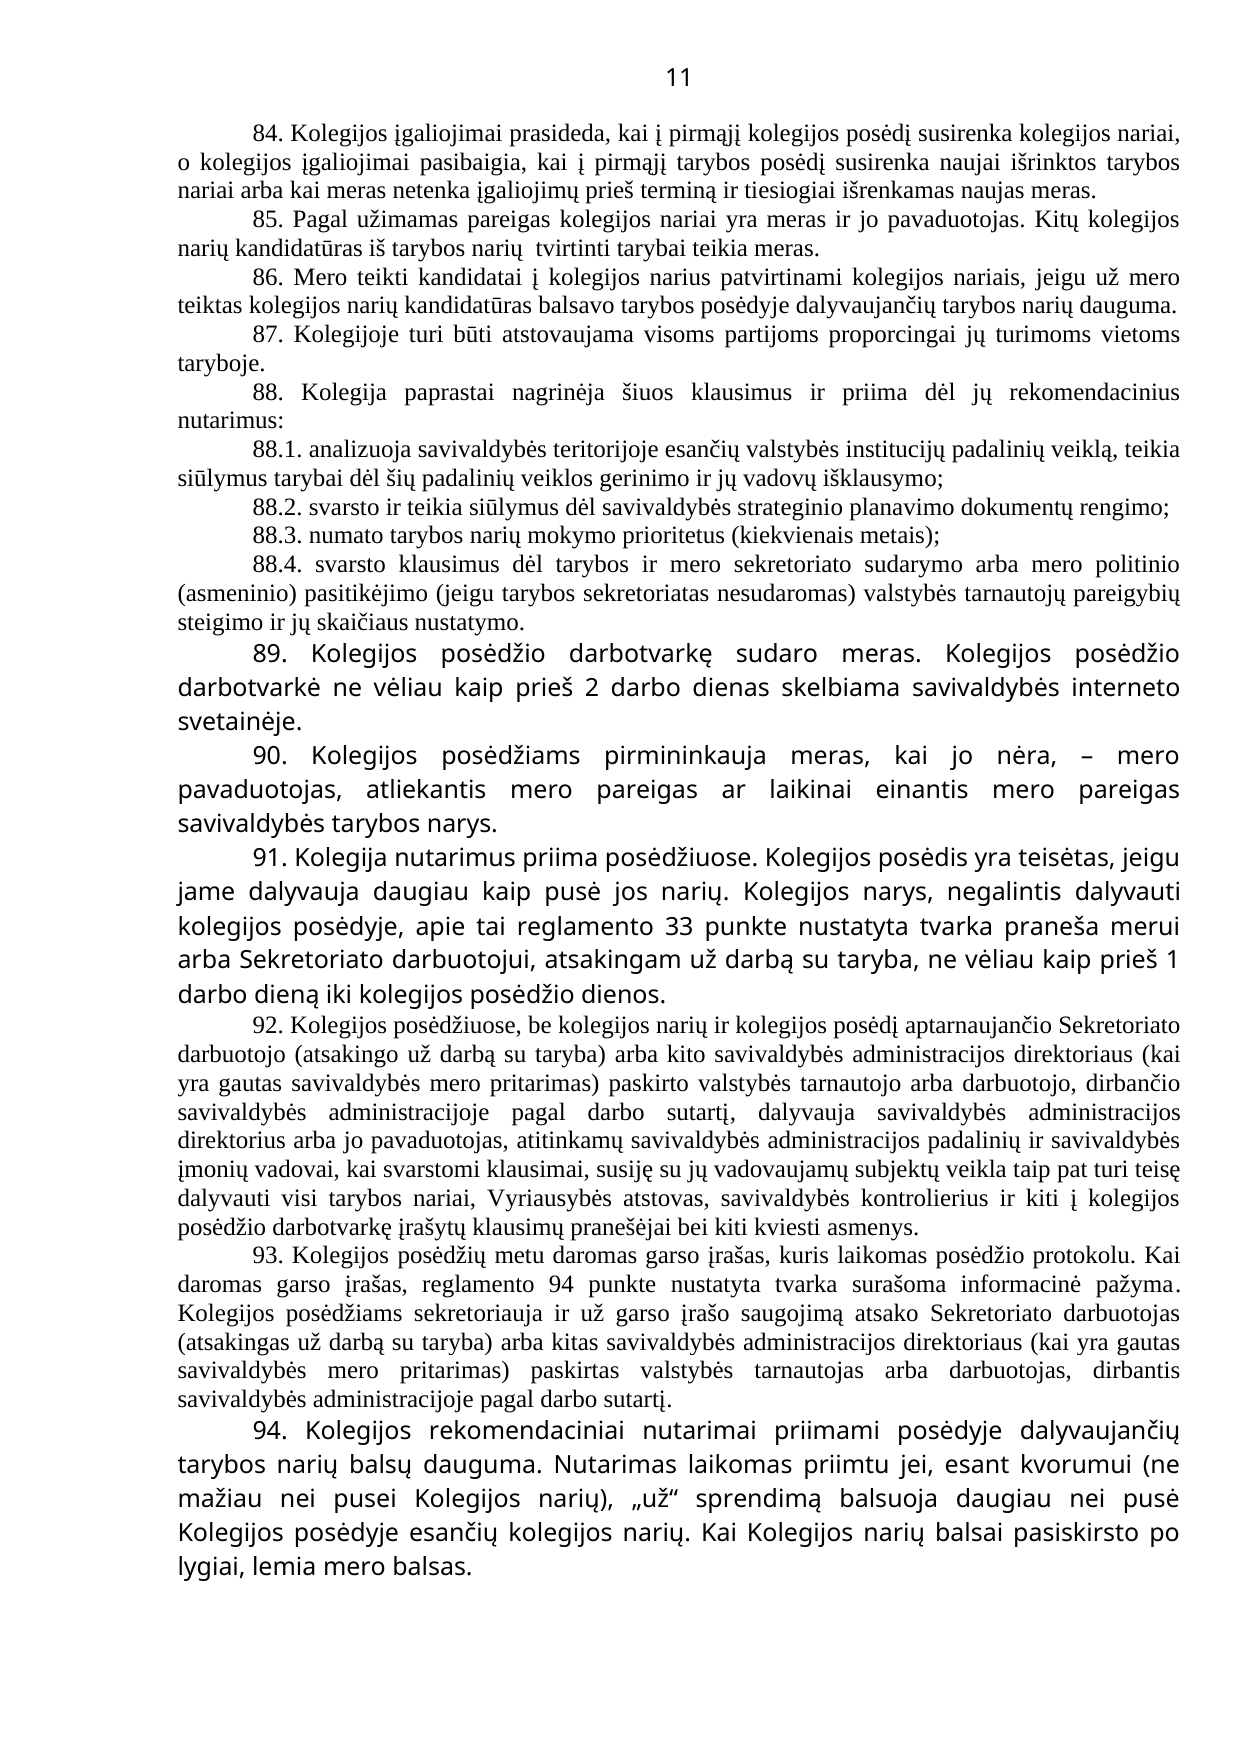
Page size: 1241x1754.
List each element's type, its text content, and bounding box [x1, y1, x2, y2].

text 88. Kolegija paprastai nagrinėja šiuos klausimus ir priima dėl jų rekomendacinius nutarimus: [177, 377, 1181, 434]
text 88.1. analizuoja savivaldybės teritorijoje esančių valstybės institucijų padalinių veiklą, teikia siūlymus tarybai dėl šių padalinių veiklos gerinimo ir jų vadovų išklausymo; [177, 434, 1181, 492]
text 94. Kolegijos rekomendaciniai nutarimai priimami posėdyje dalyvaujančių tarybos narių balsų dauguma. Nutarimas laikomas priimtu jei, esant kvorumui (ne mažiau nei pusei Kolegijos narių), „už“ sprendimą balsuoja daugiau nei pusė Kolegijos posėdyje esančių kolegijos narių. Kai Kolegijos narių balsai pasiskirsto po lygiai, lemia mero balsas. [177, 1413, 1181, 1583]
text 88.4. svarsto klausimus dėl tarybos ir mero sekretoriato sudarymo arba mero politinio (asmeninio) pasitikėjimo (jeigu tarybos sekretoriatas nesudaromas) valstybės tarnautojų pareigybių steigimo ir jų skaičiaus nustatymo. [177, 549, 1181, 636]
text 87. Kolegijoje turi būti atstovaujama visoms partijoms proporcingai jų turimoms vietoms taryboje. [177, 319, 1181, 377]
text 89. Kolegijos posėdžio darbotvarkę sudaro meras. Kolegijos posėdžio darbotvarkė ne vėliau kaip prieš 2 darbo dienas skelbiama savivaldybės interneto svetainėje. [177, 636, 1181, 738]
text 91. Kolegija nutarimus priima posėdžiuose. Kolegijos posėdis yra teisėtas, jeigu jame dalyvauja daugiau kaip pusė jos narių. Kolegijos narys, negalintis dalyvauti kolegijos posėdyje, apie tai reglamento 33 punkte nustatyta tvarka praneša merui arba Sekretoriato darbuotojui, atsakingam už darbą su taryba, ne vėliau kaip prieš 1 darbo dieną iki kolegijos posėdžio dienos. [177, 840, 1181, 1010]
text 88.3. numato tarybos narių mokymo prioritetus (kiekvienais metais); [177, 521, 1181, 549]
text 88.2. svarsto ir teikia siūlymus dėl savivaldybės strateginio planavimo dokumentų rengimo; [177, 492, 1181, 521]
text 93. Kolegijos posėdžių metu daromas garso įrašas, kuris laikomas posėdžio protokolu. Kai daromas garso įrašas, reglamento 94 punkte nustatyta tvarka surašoma informacinė pažyma. Kolegijos posėdžiams sekretoriauja ir už garso įrašo saugojimą atsako Sekretoriato darbuotojas (atsakingas už darbą su taryba) arba kitas savivaldybės administracijos direktoriaus (kai yra gautas savivaldybės mero pritarimas) paskirtas valstybės tarnautojas arba darbuotojas, dirbantis savivaldybės administracijoje pagal darbo sutartį. [177, 1240, 1181, 1413]
text 90. Kolegijos posėdžiams pirmininkauja meras, kai jo nėra, – mero pavaduotojas, atliekantis mero pareigas ar laikinai einantis mero pareigas savivaldybės tarybos narys. [177, 738, 1181, 840]
text 84. Kolegijos įgaliojimai prasideda, kai į pirmąjį kolegijos posėdį susirenka kolegijos nariai, o kolegijos įgaliojimai pasibaigia, kai į pirmąjį tarybos posėdį susirenka naujai išrinktos tarybos nariai arba kai meras netenka įgaliojimų prieš terminą ir tiesiogiai išrenkamas naujas meras. [177, 118, 1181, 204]
text 92. Kolegijos posėdžiuose, be kolegijos narių ir kolegijos posėdį aptarnaujančio Sekretoriato darbuotojo (atsakingo už darbą su taryba) arba kito savivaldybės administracijos direktoriaus (kai yra gautas savivaldybės mero pritarimas) paskirto valstybės tarnautojo arba darbuotojo, dirbančio savivaldybės administracijoje pagal darbo sutartį, dalyvauja savivaldybės administracijos direktorius arba jo pavaduotojas, atitinkamų savivaldybės administracijos padalinių ir savivaldybės įmonių vadovai, kai svarstomi klausimai, susiję su jų vadovaujamų subjektų veikla taip pat turi teisę dalyvauti visi tarybos nariai, Vyriausybės atstovas, savivaldybės kontrolierius ir kiti į kolegijos posėdžio darbotvarkę įrašytų klausimų pranešėjai bei kiti kviesti asmenys. [177, 1010, 1181, 1240]
text 85. Pagal užimamas pareigas kolegijos nariai yra meras ir jo pavaduotojas. Kitų kolegijos narių kandidatūras iš tarybos narių tvirtinti tarybai teikia meras. [177, 204, 1181, 262]
text 86. Mero teikti kandidatai į kolegijos narius patvirtinami kolegijos nariais, jeigu už mero teiktas kolegijos narių kandidatūras balsavo tarybos posėdyje dalyvaujančių tarybos narių dauguma. [177, 262, 1181, 319]
